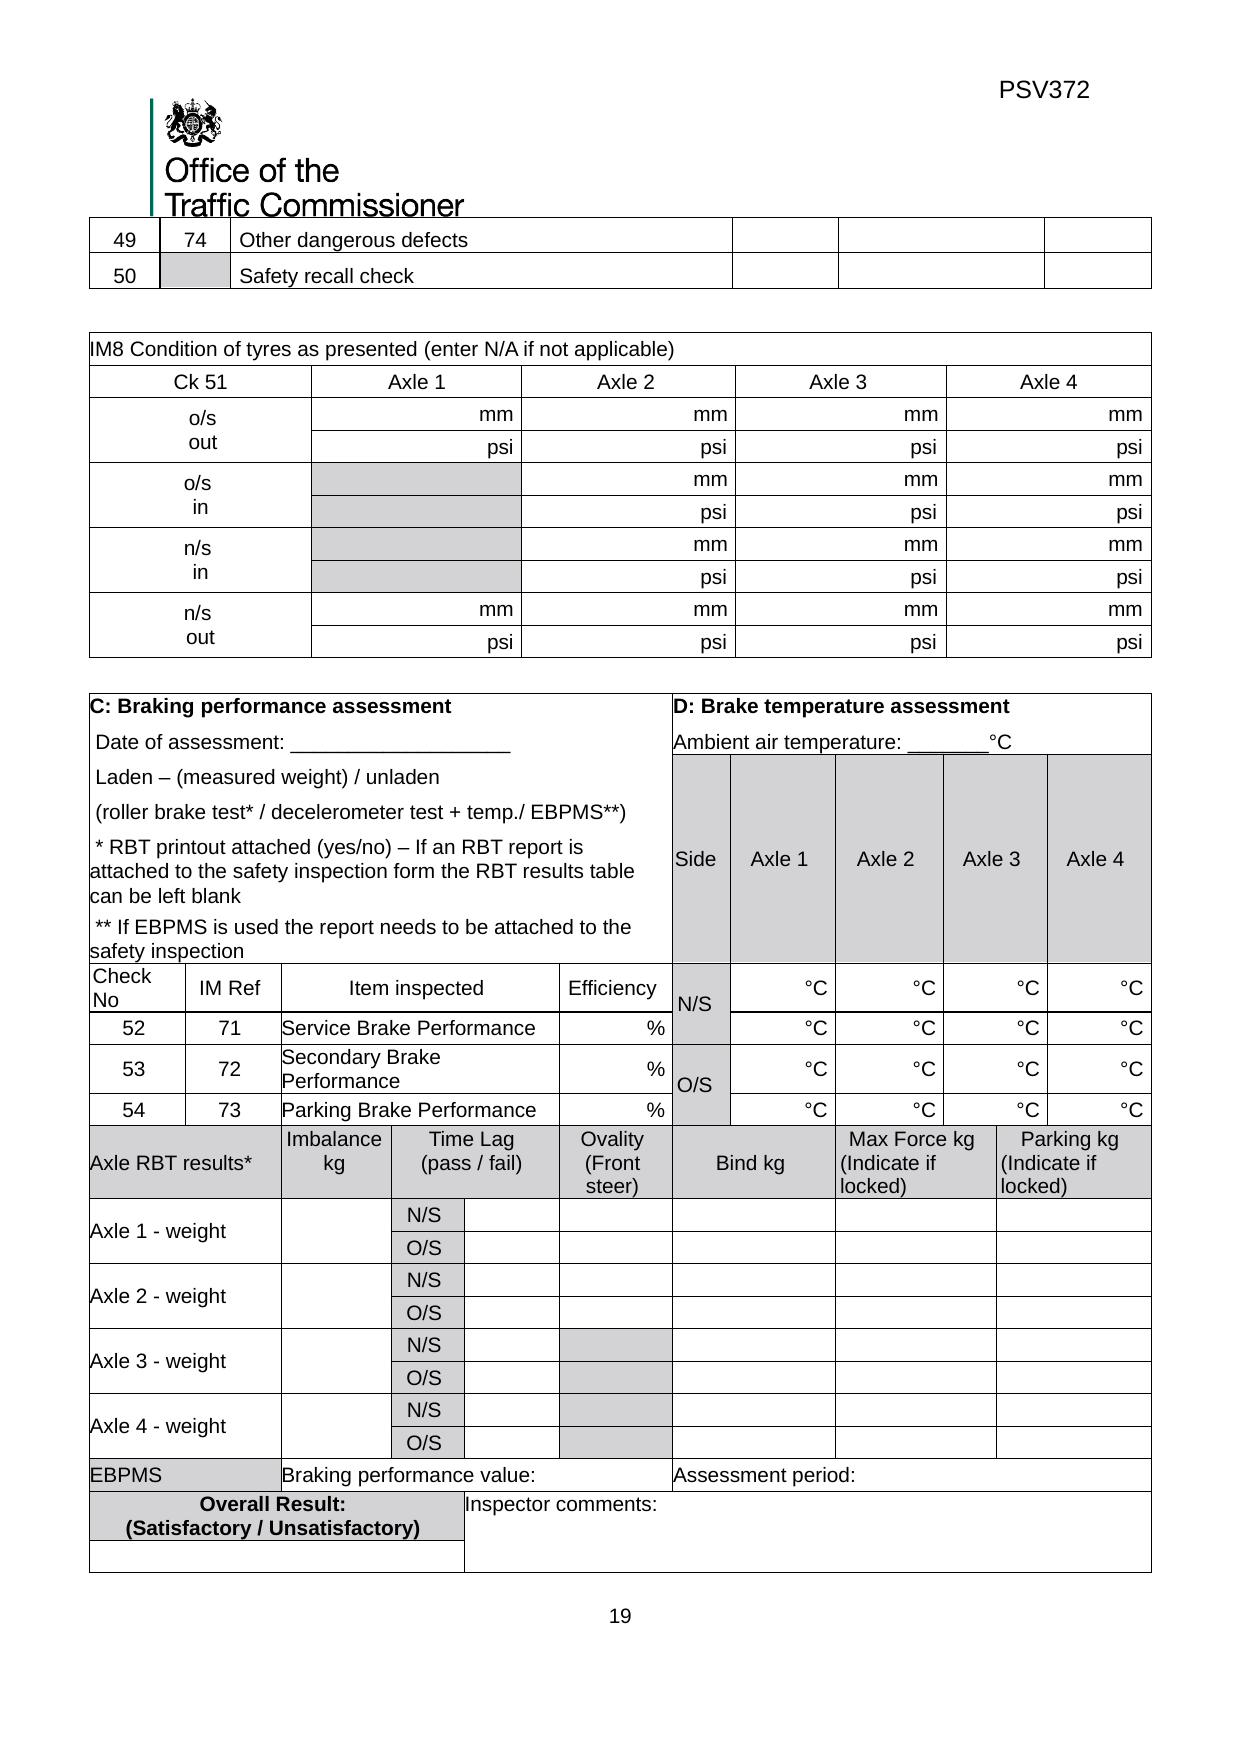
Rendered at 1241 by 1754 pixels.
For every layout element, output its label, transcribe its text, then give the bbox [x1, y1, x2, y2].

table_cell °C [731, 1094, 835, 1125]
table_cell Axle 2 [522, 366, 680, 397]
table_cell [465, 1329, 559, 1361]
table_cell D: Brake temperature assessment Ambient air temperature: _______°C [673, 694, 1151, 753]
table_cell [997, 1232, 1151, 1263]
table_cell [736, 593, 903, 625]
table_cell Parking Brake Performance [282, 1094, 559, 1125]
table_cell [673, 1297, 835, 1328]
table_cell Check No [90, 964, 185, 1011]
table_cell Axle 3 - weight [90, 1329, 281, 1393]
table_cell [997, 1329, 1151, 1361]
table_cell [560, 1264, 672, 1296]
table_cell [312, 496, 521, 527]
table_cell % [560, 1094, 672, 1125]
table_cell Ck 51 [90, 366, 311, 397]
table_cell 72 [186, 1045, 281, 1093]
table_cell [836, 1199, 996, 1231]
table_cell psi [947, 496, 1151, 527]
table_cell [90, 1541, 464, 1572]
table_cell [465, 1264, 559, 1296]
table_cell Axle 3 [736, 366, 903, 397]
table_cell Axle RBT results* [90, 1126, 281, 1198]
table_cell Axle 4 - weight [90, 1394, 281, 1458]
table_cell [312, 463, 521, 495]
table_cell [560, 1394, 672, 1426]
table_cell [282, 1199, 391, 1263]
table_cell [997, 1427, 1151, 1458]
table_cell [836, 1394, 996, 1426]
table_cell Axle 2 - weight [90, 1264, 281, 1328]
table_cell [522, 626, 680, 657]
table_cell 49 [90, 218, 159, 252]
table_cell [465, 1297, 559, 1328]
table_cell [465, 1362, 559, 1393]
table_cell O/S [392, 1427, 464, 1458]
table_cell [282, 1329, 391, 1393]
table_cell Item inspected [282, 964, 559, 1011]
table_cell Axle 4 [947, 366, 1151, 397]
table_cell Bind kg [673, 1126, 835, 1198]
table_cell [522, 561, 680, 592]
table_cell °C [836, 1094, 943, 1125]
table_cell Overall Result: (Satisfactory / Unsatisfactory) [90, 1492, 464, 1540]
table_cell n/s out [90, 593, 311, 657]
table_cell mm [312, 398, 521, 430]
table_cell °C [731, 1013, 835, 1044]
table_cell [312, 528, 521, 560]
table_cell 52 [90, 1013, 185, 1044]
table_cell [839, 253, 1044, 287]
table_cell Side [673, 755, 730, 962]
table_cell [522, 398, 680, 430]
table_cell psi [947, 431, 1151, 462]
table_cell [560, 1232, 672, 1263]
table_cell o/s in [90, 463, 311, 527]
table_cell Other dangerous defects [231, 218, 732, 252]
table_cell psi [312, 626, 521, 657]
table_cell [560, 1199, 672, 1231]
table_cell [560, 1329, 672, 1361]
table_cell o/s out [90, 398, 311, 462]
table_cell 74 [161, 218, 230, 252]
table_cell [560, 1427, 672, 1458]
table_cell psi [680, 626, 735, 657]
table_cell 53 [90, 1045, 185, 1093]
table_cell °C [1048, 1094, 1151, 1125]
table_cell [673, 1232, 835, 1263]
table_cell [312, 561, 521, 592]
table_cell mm [312, 593, 521, 625]
table_cell mm [947, 528, 1151, 560]
table_cell Secondary Brake Performance [282, 1045, 559, 1093]
table_cell N/S [392, 1329, 464, 1361]
table_cell [736, 496, 903, 527]
table_cell Max Force kg (Indicate if locked) [836, 1126, 996, 1198]
table_cell mm [947, 398, 1151, 430]
table_cell [736, 431, 903, 462]
table_cell mm [947, 463, 1151, 495]
table_cell [673, 658, 1151, 693]
table_cell 73 [186, 1094, 281, 1125]
table_cell psi [904, 496, 946, 527]
table_cell Axle 1 - weight [90, 1199, 281, 1263]
table_cell Assessment period: [673, 1459, 1151, 1491]
table_cell [997, 1199, 1151, 1231]
table_cell [673, 1492, 1151, 1572]
table_cell [560, 1297, 672, 1328]
table_cell [680, 366, 735, 397]
table_cell [839, 218, 1044, 252]
table_cell psi [680, 561, 735, 592]
table_cell °C [836, 1045, 943, 1093]
table_cell N/S [673, 964, 730, 1044]
table_cell 71 [186, 1013, 281, 1044]
table_cell n/s in [90, 528, 311, 592]
table_cell mm [680, 593, 735, 625]
table_cell °C [1048, 1013, 1151, 1044]
table_cell psi [904, 626, 946, 657]
table_cell °C [944, 1013, 1047, 1044]
table_cell [282, 1264, 391, 1328]
table_cell [736, 626, 903, 657]
table_cell [904, 366, 946, 397]
table_cell [673, 1264, 835, 1296]
table_cell [465, 1394, 559, 1426]
table_cell [673, 1362, 835, 1393]
table_cell °C [1048, 1045, 1151, 1093]
table_cell [836, 1362, 996, 1393]
table_cell Axle 4 [1048, 755, 1151, 962]
table_cell °C [944, 1094, 1047, 1125]
table_cell [836, 1264, 996, 1296]
table_cell mm [904, 593, 946, 625]
table_cell O/S [673, 1045, 730, 1125]
table_cell N/S [392, 1199, 464, 1231]
table_cell EBPMS [90, 1459, 281, 1491]
table_cell [522, 496, 680, 527]
table_cell Imbalance kg [282, 1126, 391, 1198]
table_cell O/S [392, 1297, 464, 1328]
table_cell °C [944, 1045, 1047, 1093]
table_cell psi [904, 561, 946, 592]
table_cell % [560, 1045, 672, 1093]
table_cell [560, 1362, 672, 1393]
table_cell °C [731, 964, 835, 1011]
table_cell Parking kg (Indicate if locked) [997, 1126, 1151, 1198]
table_cell 54 [90, 1094, 185, 1125]
table_cell Inspector comments: [465, 1492, 673, 1572]
table_cell [736, 561, 903, 592]
table_cell [522, 431, 680, 462]
table_cell Axle 1 [731, 755, 835, 962]
table_cell Ovality (Front steer) [560, 1126, 672, 1198]
table_cell [836, 1232, 996, 1263]
table_cell °C [1048, 964, 1151, 1011]
table_cell N/S [392, 1264, 464, 1296]
table_cell [1045, 218, 1151, 252]
table_cell Time Lag (pass / fail) [392, 1126, 559, 1198]
table_cell [836, 1329, 996, 1361]
table_cell O/S [392, 1362, 464, 1393]
table_cell [736, 528, 903, 560]
table_cell [836, 1427, 996, 1458]
table_cell Axle 1 [312, 366, 521, 397]
table_cell psi [680, 431, 735, 462]
table_cell [733, 253, 838, 287]
table_cell [89, 658, 673, 693]
table_cell 50 [90, 253, 159, 287]
table_cell psi [947, 626, 1151, 657]
table_header IM8 Condition of tyres as presented (enter N/A if not applicable) [90, 333, 1151, 365]
table_cell [465, 1232, 559, 1263]
table_cell mm [904, 463, 946, 495]
table_cell [161, 253, 230, 287]
table_cell Axle 3 [944, 755, 1047, 962]
table_cell [673, 1394, 835, 1426]
table_cell Axle 2 [836, 755, 943, 962]
table_cell IM Ref [186, 964, 281, 1011]
table_cell mm [904, 398, 946, 430]
table_cell °C [836, 964, 943, 1011]
table_cell Safety recall check [231, 253, 732, 287]
table_cell C: Braking performance assessment Date of assessment: ___________________ Laden – (measured weight) / unladen (roller brake test* / decelerometer test + temp./ EBPMS**) * RBT printout attached (yes/no) – If an RBT report is attached to the safety inspection form the RBT results table can be left blank ** If EBPMS is used the report needs to be attached to the safety inspection [90, 694, 672, 962]
table_cell Braking performance value: [282, 1459, 672, 1491]
table_cell mm [680, 398, 735, 430]
table_cell Efficiency [560, 964, 672, 1011]
table_cell [522, 528, 680, 560]
table_cell [673, 1329, 835, 1361]
table_cell [733, 218, 838, 252]
table_cell N/S [392, 1394, 464, 1426]
table_cell [1045, 253, 1151, 287]
table_cell [997, 1264, 1151, 1296]
table_cell °C [731, 1045, 835, 1093]
table_cell [465, 1427, 559, 1458]
table_cell [836, 1297, 996, 1328]
table_cell [673, 1427, 835, 1458]
table_cell psi [312, 431, 521, 462]
table_cell % [560, 1013, 672, 1044]
table_cell Service Brake Performance [282, 1013, 559, 1044]
table_cell [282, 1394, 391, 1458]
table_cell [673, 1199, 835, 1231]
table_cell [736, 463, 903, 495]
table_cell psi [904, 431, 946, 462]
table_cell °C [836, 1013, 943, 1044]
table_cell [997, 1297, 1151, 1328]
table_cell mm [904, 528, 946, 560]
table_cell °C [944, 964, 1047, 1011]
table_cell [522, 463, 680, 495]
table_cell [997, 1394, 1151, 1426]
table_cell [997, 1362, 1151, 1393]
table_cell psi [947, 561, 1151, 592]
table_cell psi [680, 496, 735, 527]
table_cell [522, 593, 680, 625]
table_cell mm [947, 593, 1151, 625]
table_cell O/S [392, 1232, 464, 1263]
table_cell [736, 398, 903, 430]
table_cell [465, 1199, 559, 1231]
table_cell mm [680, 528, 735, 560]
table_cell mm [680, 463, 735, 495]
